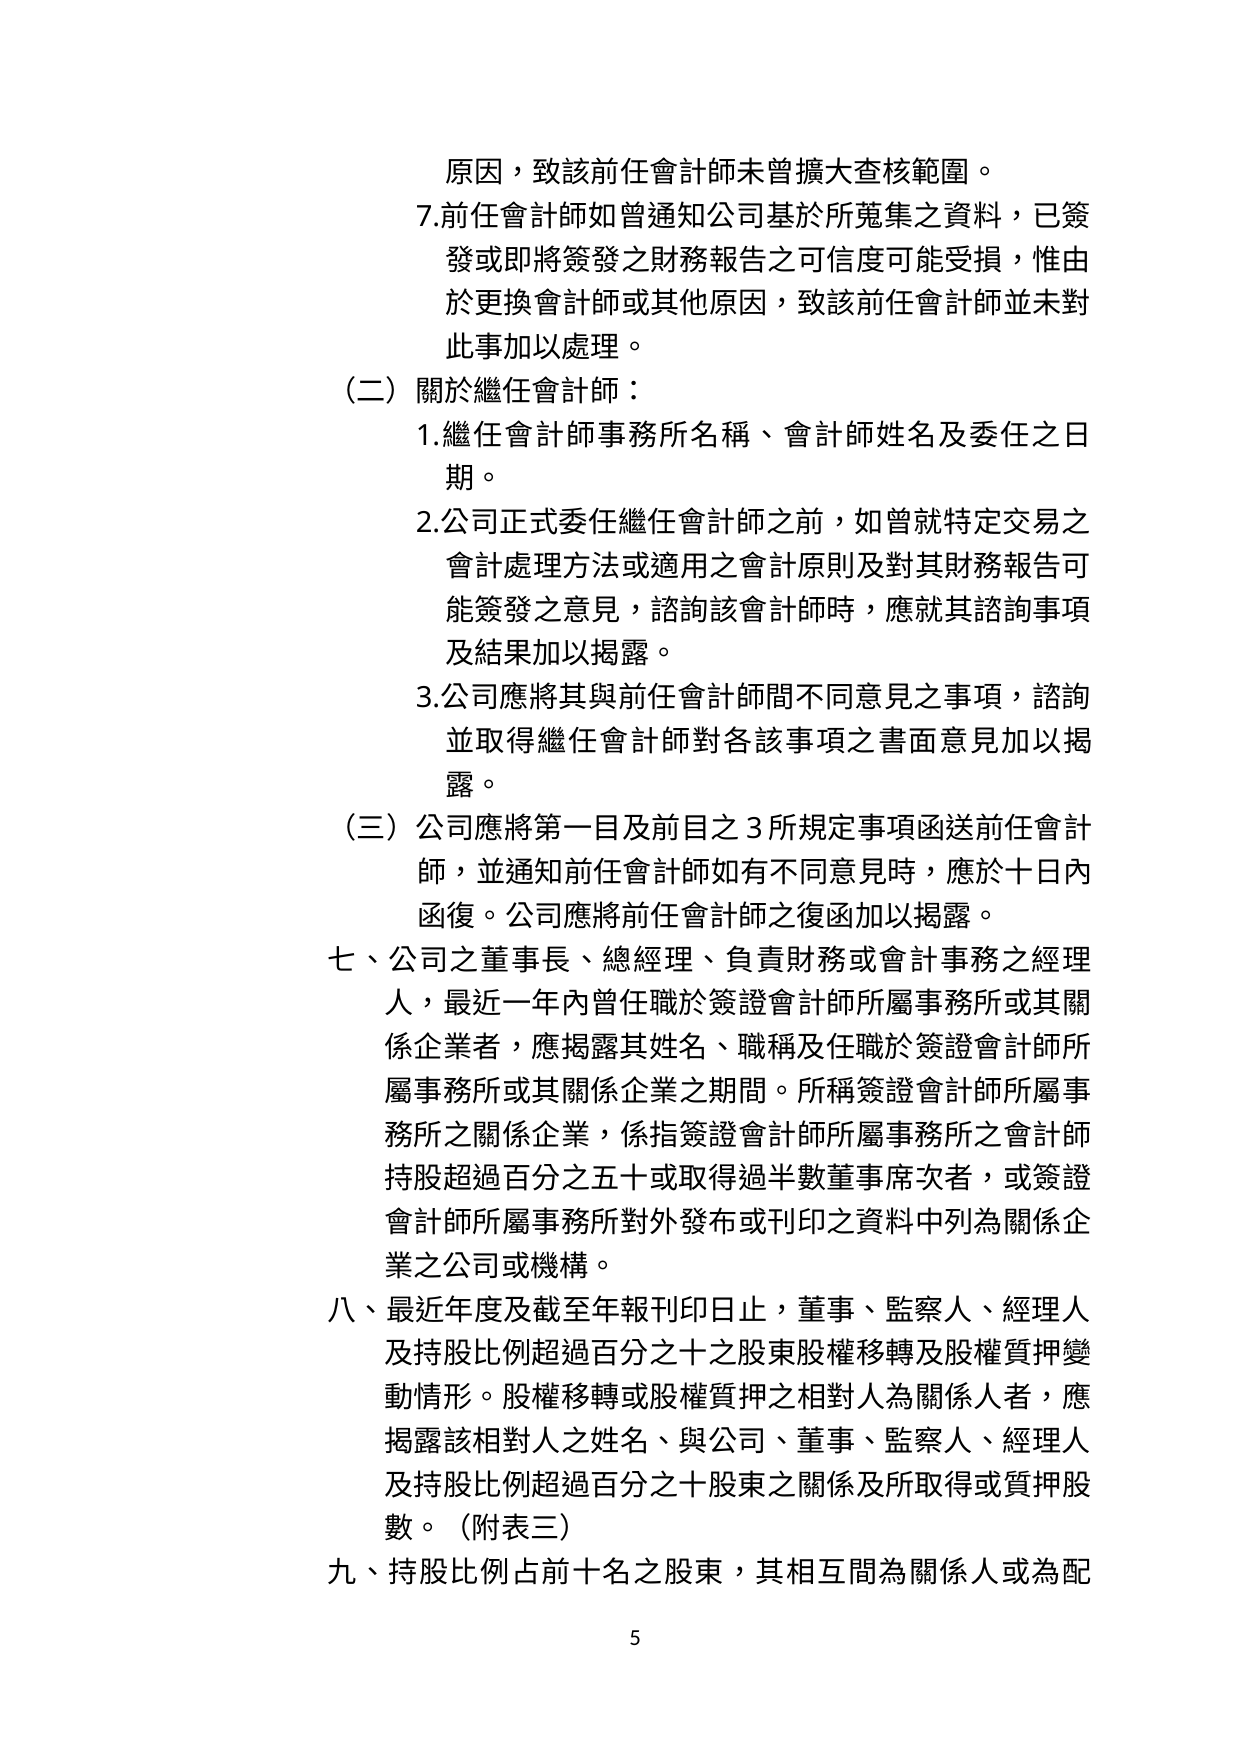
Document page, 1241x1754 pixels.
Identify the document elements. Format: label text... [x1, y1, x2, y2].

text 2.公司正式委任繼任會計師之前，如曾就特定交易之會計處理方法或適用之會計原則及對其財務報告可能簽發之意見，諮詢該會計師時，應就其諮詢事項及結果加以揭露。 [416, 498, 1092, 673]
text 7.前任會計師如曾通知公司基於所蒐集之資料，已簽發或即將簽發之財務報告之可信度可能受損，惟由於更換會計師或其他原因，致該前任會計師並未對此事加以處理。 [416, 191, 1092, 366]
text 原因，致該前任會計師未曾擴大查核範圍。 [416, 148, 1092, 191]
text 七、公司之董事長、總經理、負責財務或會計事務之經理人，最近一年內曾任職於簽證會計師所屬事務所或其關係企業者，應揭露其姓名、職稱及任職於簽證會計師所屬事務所或其關係企業之期間。所稱簽證會計師所屬事務所之關係企業，係指簽證會計師所屬事務所之會計師持股超過百分之五十或取得過半數董事席次者，或簽證會計師所屬事務所對外發布或刊印之資料中列為關係企業之公司或機構。 [327, 935, 1092, 1285]
text 3.公司應將其與前任會計師間不同意見之事項，諮詢並取得繼任會計師對各該事項之書面意見加以揭露。 [416, 673, 1092, 804]
text 九、持股比例占前十名之股東，其相互間為關係人或為配 [327, 1548, 1092, 1591]
text （三）公司應將第一目及前目之3所規定事項函送前任會計師，並通知前任會計師如有不同意見時，應於十日內函復。公司應將前任會計師之復函加以揭露。 [327, 804, 1092, 935]
text 八、最近年度及截至年報刊印日止，董事、監察人、經理人及持股比例超過百分之十之股東股權移轉及股權質押變動情形。股權移轉或股權質押之相對人為關係人者，應揭露該相對人之姓名、與公司、董事、監察人、經理人及持股比例超過百分之十股東之關係及所取得或質押股數。（附表三） [327, 1285, 1092, 1548]
text （二）關於繼任會計師： [327, 366, 1092, 410]
text 1.繼任會計師事務所名稱、會計師姓名及委任之日期。 [416, 410, 1092, 498]
